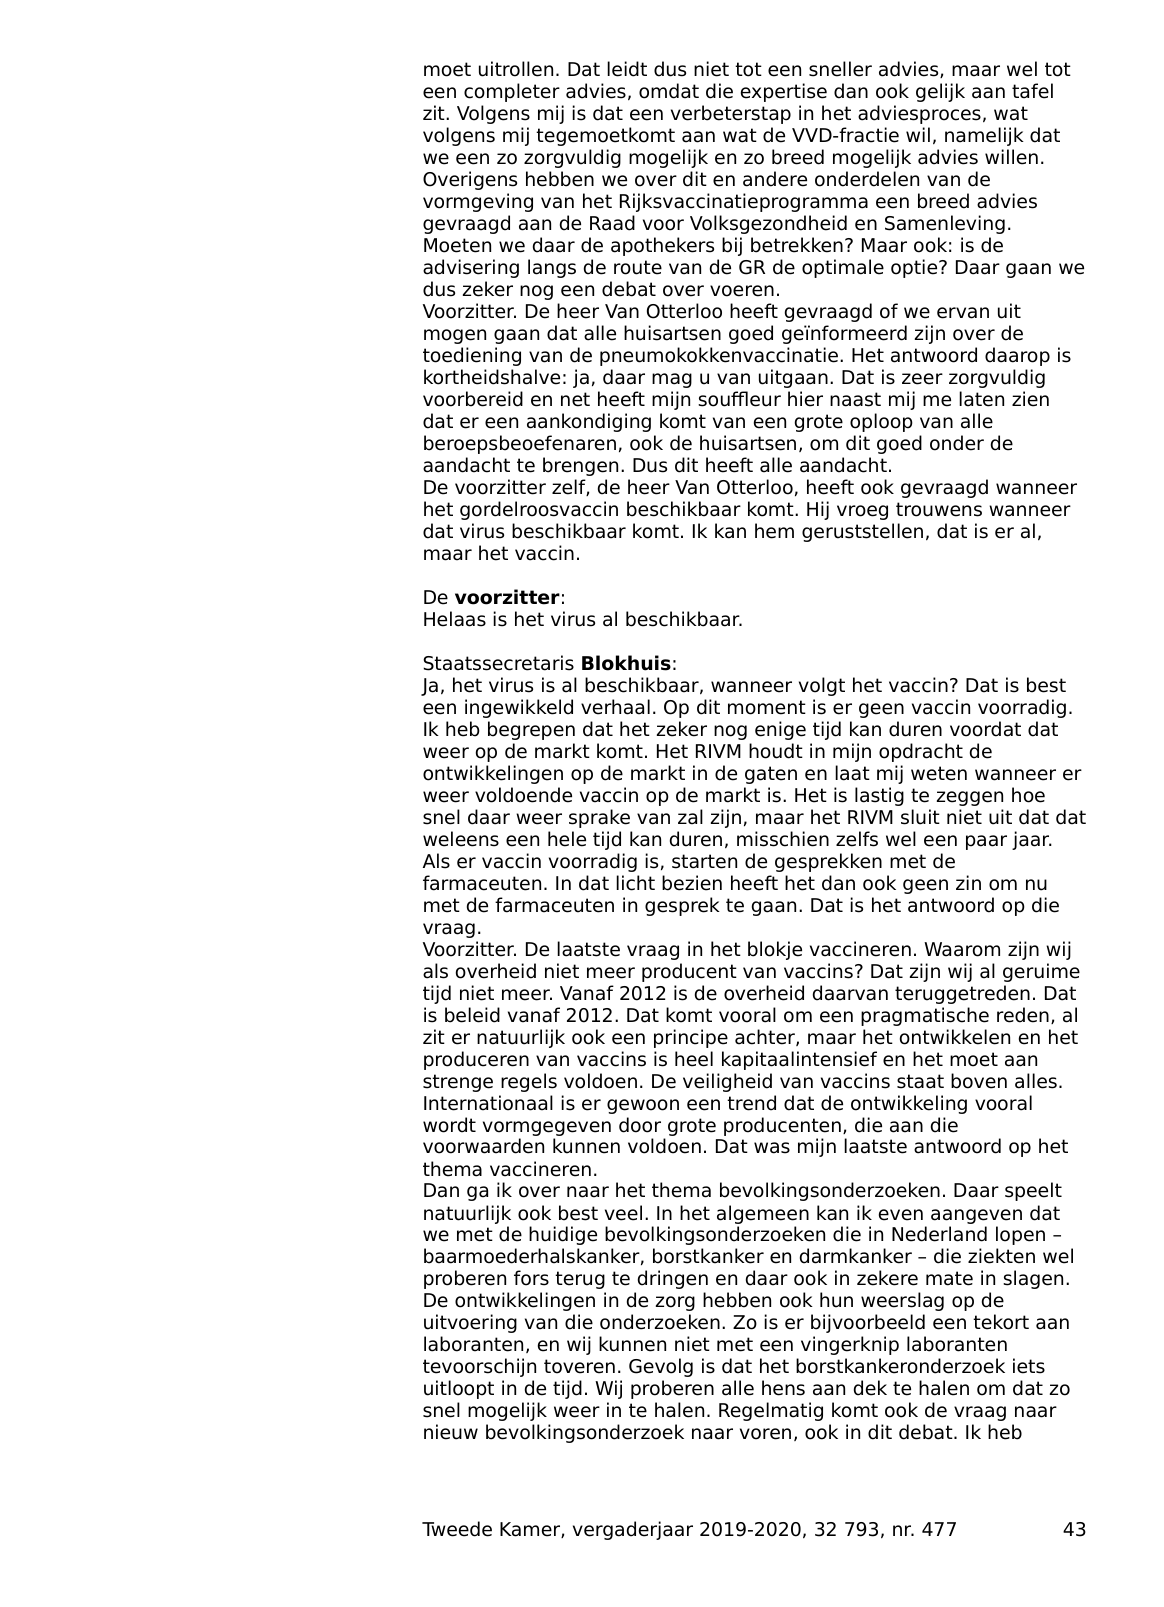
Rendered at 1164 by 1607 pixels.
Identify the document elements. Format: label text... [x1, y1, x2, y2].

text Staatssecretaris Blokhuis: [422, 653, 1087, 675]
text Ja, het virus is al beschikbaar, wanneer volgt het vaccin? Dat is best een ingewikkeld verhaal. Op dit moment is er geen vaccin voorradig. Ik heb begrepen dat het zeker nog enige tijd kan duren voordat dat weer op de markt komt. Het RIVM houdt in mijn opdracht de ontwikkelingen op de markt in de gaten en laat mij weten wanneer er weer voldoende vaccin op de markt is. Het is lastig te zeggen hoe snel daar weer sprake van zal zijn, maar het RIVM sluit niet uit dat dat weleens een hele tijd kan duren, misschien zelfs wel een paar jaar. Als er vaccin voorradig is, starten de gesprekken met de farmaceuten. In dat licht bezien heeft het dan ook geen zin om nu met de farmaceuten in gesprek te gaan. Dat is het antwoord op die vraag. [422, 675, 1087, 939]
text Voorzitter. De heer Van Otterloo heeft gevraagd of we ervan uit mogen gaan dat alle huisartsen goed geïnformeerd zijn over de toediening van de pneumokokkenvaccinatie. Het antwoord daarop is kortheidshalve: ja, daar mag u van uitgaan. Dat is zeer zorgvuldig voorbereid en net heeft mijn souffleur hier naast mij me laten zien dat er een aankondiging komt van een grote oploop van alle beroepsbeoefenaren, ook de huisartsen, om dit goed onder de aandacht te brengen. Dus dit heeft alle aandacht. [422, 301, 1087, 477]
text De voorzitter zelf, de heer Van Otterloo, heeft ook gevraagd wanneer het gordelroosvaccin beschikbaar komt. Hij vroeg trouwens wanneer dat virus beschikbaar komt. Ik kan hem geruststellen, dat is er al, maar het vaccin. [422, 477, 1087, 564]
text De voorzitter: [422, 587, 1087, 609]
text moet uitrollen. Dat leidt dus niet tot een sneller advies, maar wel tot een completer advies, omdat die expertise dan ook gelijk aan tafel zit. Volgens mij is dat een verbeterstap in het adviesproces, wat volgens mij tegemoetkomt aan wat de VVD-fractie wil, namelijk dat we een zo zorgvuldig mogelijk en zo breed mogelijk advies willen. Overigens hebben we over dit en andere onderdelen van de vormgeving van het Rijksvaccinatieprogramma een breed advies gevraagd aan de Raad voor Volksgezondheid en Samenleving. Moeten we daar de apothekers bij betrekken? Maar ook: is de advisering langs de route van de GR de optimale optie? Daar gaan we dus zeker nog een debat over voeren. [422, 59, 1087, 301]
text Helaas is het virus al beschikbaar. [422, 609, 1087, 631]
text Dan ga ik over naar het thema bevolkingsonderzoeken. Daar speelt natuurlijk ook best veel. In het algemeen kan ik even aangeven dat we met de huidige bevolkingsonderzoeken die in Nederland lopen – baarmoederhalskanker, borstkanker en darmkanker – die ziekten wel proberen fors terug te dringen en daar ook in zekere mate in slagen. De ontwikkelingen in de zorg hebben ook hun weerslag op de uitvoering van die onderzoeken. Zo is er bijvoorbeeld een tekort aan laboranten, en wij kunnen niet met een vingerknip laboranten tevoorschijn toveren. Gevolg is dat het borstkankeronderzoek iets uitloopt in de tijd. Wij proberen alle hens aan dek te halen om dat zo snel mogelijk weer in te halen. Regelmatig komt ook de vraag naar nieuw bevolkingsonderzoek naar voren, ook in dit debat. Ik heb [422, 1180, 1087, 1444]
text Voorzitter. De laatste vraag in het blokje vaccineren. Waarom zijn wij als overheid niet meer producent van vaccins? Dat zijn wij al geruime tijd niet meer. Vanaf 2012 is de overheid daarvan teruggetreden. Dat is beleid vanaf 2012. Dat komt vooral om een pragmatische reden, al zit er natuurlijk ook een principe achter, maar het ontwikkelen en het produceren van vaccins is heel kapitaalintensief en het moet aan strenge regels voldoen. De veiligheid van vaccins staat boven alles. Internationaal is er gewoon een trend dat de ontwikkeling vooral wordt vormgegeven door grote producenten, die aan die voorwaarden kunnen voldoen. Dat was mijn laatste antwoord op het thema vaccineren. [422, 939, 1087, 1180]
